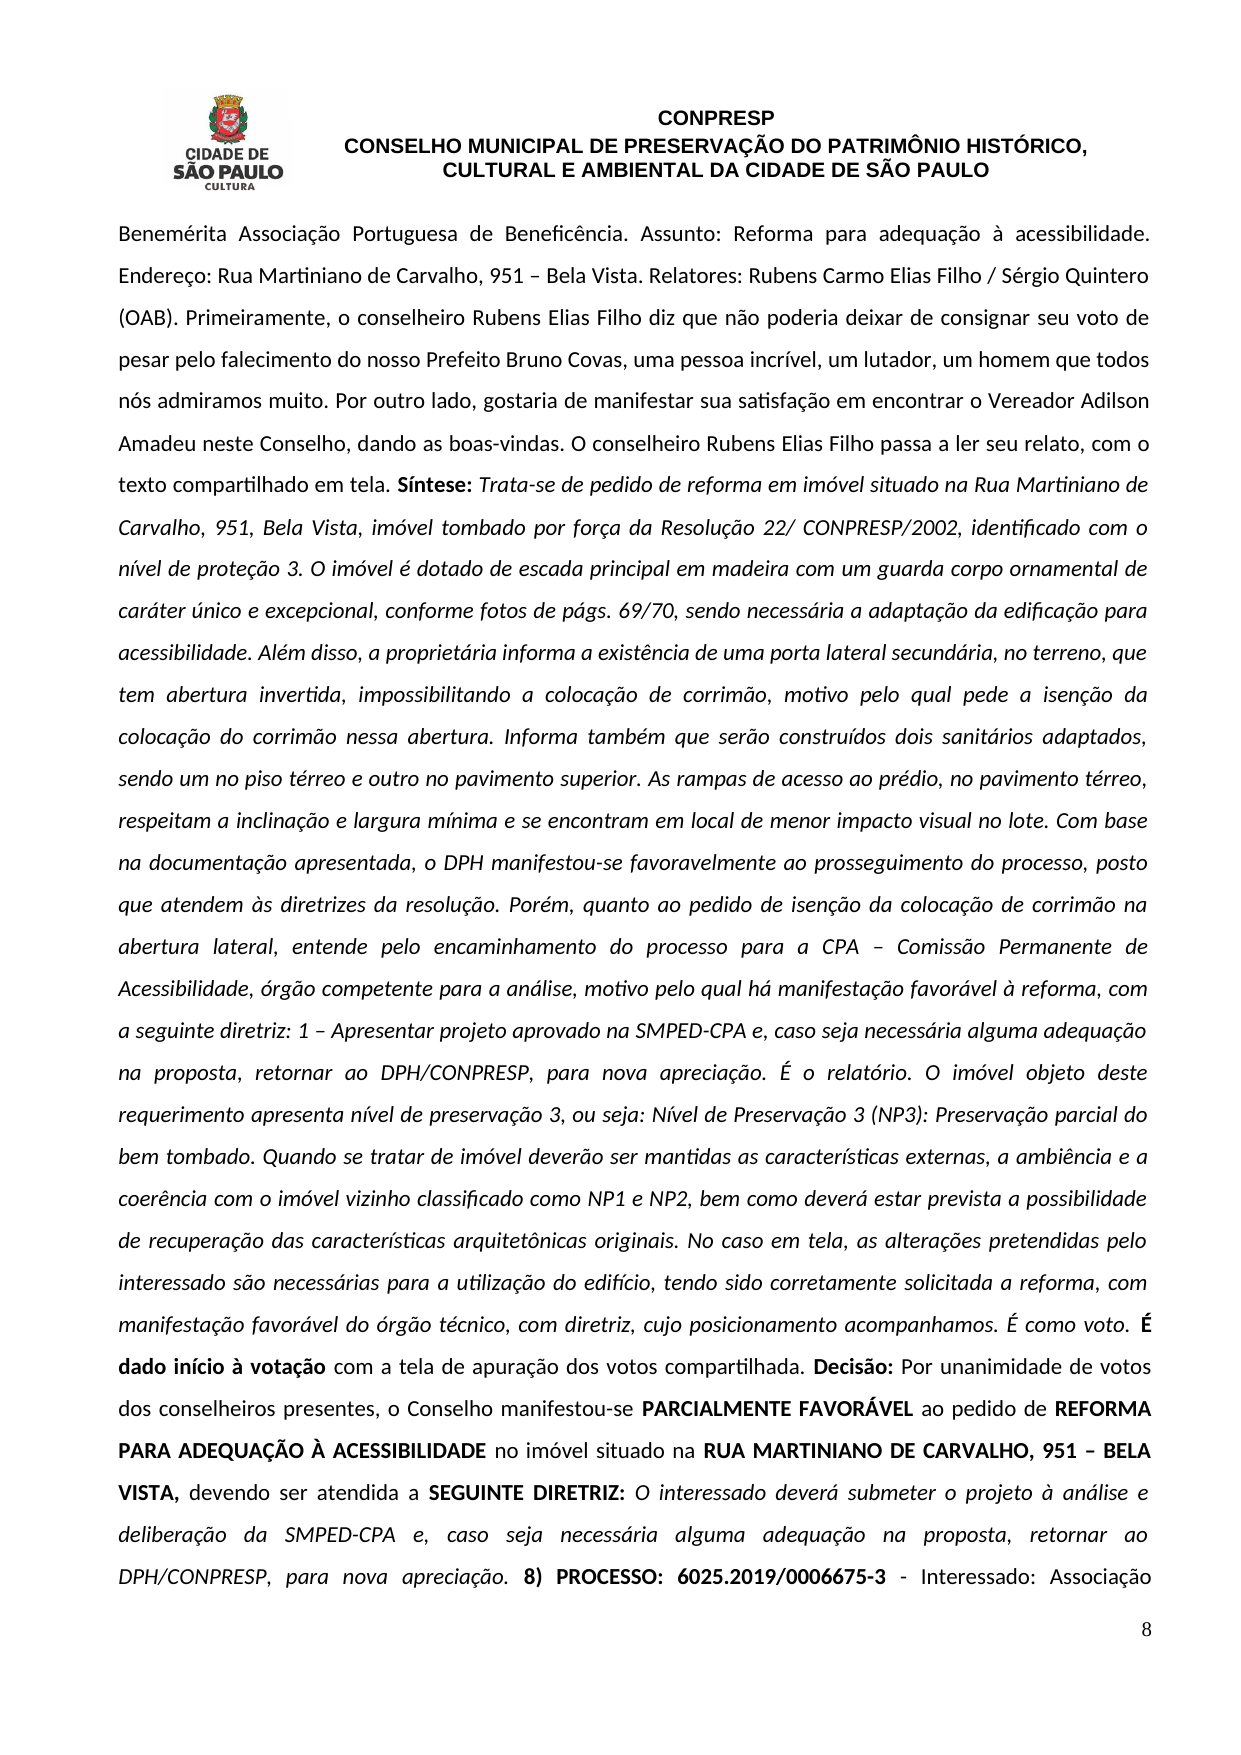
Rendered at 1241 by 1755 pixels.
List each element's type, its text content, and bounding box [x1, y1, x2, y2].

text Benemérita Associação Portuguesa de Beneficência. Assunto: Reforma para adequação à acessibilidade. Endereço: Rua Martiniano de Carvalho, 951 – Bela Vista. Relatores: Rubens Carmo Elias Filho / Sérgio Quintero (OAB). Primeiramente, o conselheiro Rubens Elias Filho diz que não poderia deixar de consignar seu voto de pesar pelo falecimento do nosso Prefeito Bruno Covas, uma pessoa incrível, um lutador, um homem que todos nós admiramos muito. Por outro lado, gostaria de manifestar sua satisfação em encontrar o Vereador Adilson Amadeu neste Conselho, dando as boas-vindas. O conselheiro Rubens Elias Filho passa a ler seu relato, com o texto compartilhado em tela. Síntese: Trata-se de pedido de reforma em imóvel situado na Rua Martiniano de Carvalho, 951, Bela Vista, imóvel tombado por força da Resolução 22/ CONPRESP/2002, identificado com o nível de proteção 3. O imóvel é dotado de escada principal em madeira com um guarda corpo ornamental de caráter único e excepcional, conforme fotos de págs. 69/70, sendo necessária a adaptação da edificação para acessibilidade. Além disso, a proprietária informa a existência de uma porta lateral secundária, no terreno, que tem abertura invertida, impossibilitando a colocação de corrimão, motivo pelo qual pede a isenção da colocação do corrimão nessa abertura. Informa também que serão construídos dois sanitários adaptados, sendo um no piso térreo e outro no pavimento superior. As rampas de acesso ao prédio, no pavimento térreo, respeitam a inclinação e largura mínima e se encontram em local de menor impacto visual no lote. Com base na documentação apresentada, o DPH manifestou-se favoravelmente ao prosseguimento do processo, posto que atendem às diretrizes da resolução. Porém, quanto ao pedido de isenção da colocação de corrimão na abertura lateral, entende pelo encaminhamento do processo para a CPA – Comissão Permanente de Acessibilidade, órgão competente para a análise, motivo pelo qual há manifestação favorável à reforma, com a seguinte diretriz: 1 – Apresentar projeto aprovado na SMPED-CPA e, caso seja necessária alguma adequação na proposta, retornar ao DPH/CONPRESP, para nova apreciação. É o relatório. O imóvel objeto deste requerimento apresenta nível de preservação 3, ou seja: Nível de Preservação 3 (NP3): Preservação parcial do bem tombado. Quando se tratar de imóvel deverão ser mantidas as características externas, a ambiência e a coerência com o imóvel vizinho classificado como NP1 e NP2, bem como deverá estar prevista a possibilidade de recuperação das características arquitetônicas originais. No caso em tela, as alterações pretendidas pelo interessado são necessárias para a utilização do edifício, tendo sido corretamente solicitada a reforma, com manifestação favorável do órgão técnico, com diretriz, cujo posicionamento acompanhamos. É como voto. É dado início à votação com a tela de apuração dos votos compartilhada. Decisão: Por unanimidade de votos dos conselheiros presentes, o Conselho manifestou-se PARCIALMENTE FAVORÁVEL ao pedido de REFORMA PARA ADEQUAÇÃO À ACESSIBILIDADE no imóvel situado na RUA MARTINIANO DE CARVALHO, 951 – BELA VISTA, devendo ser atendida a SEGUINTE DIRETRIZ: O interessado deverá submeter o projeto à análise e deliberação da SMPED-CPA e, caso seja necessária alguma adequação na proposta, retornar ao DPH/CONPRESP, para nova apreciação. 8) PROCESSO: 6025.2019/0006675-3 - Interessado: Associação [118, 219, 1152, 1590]
